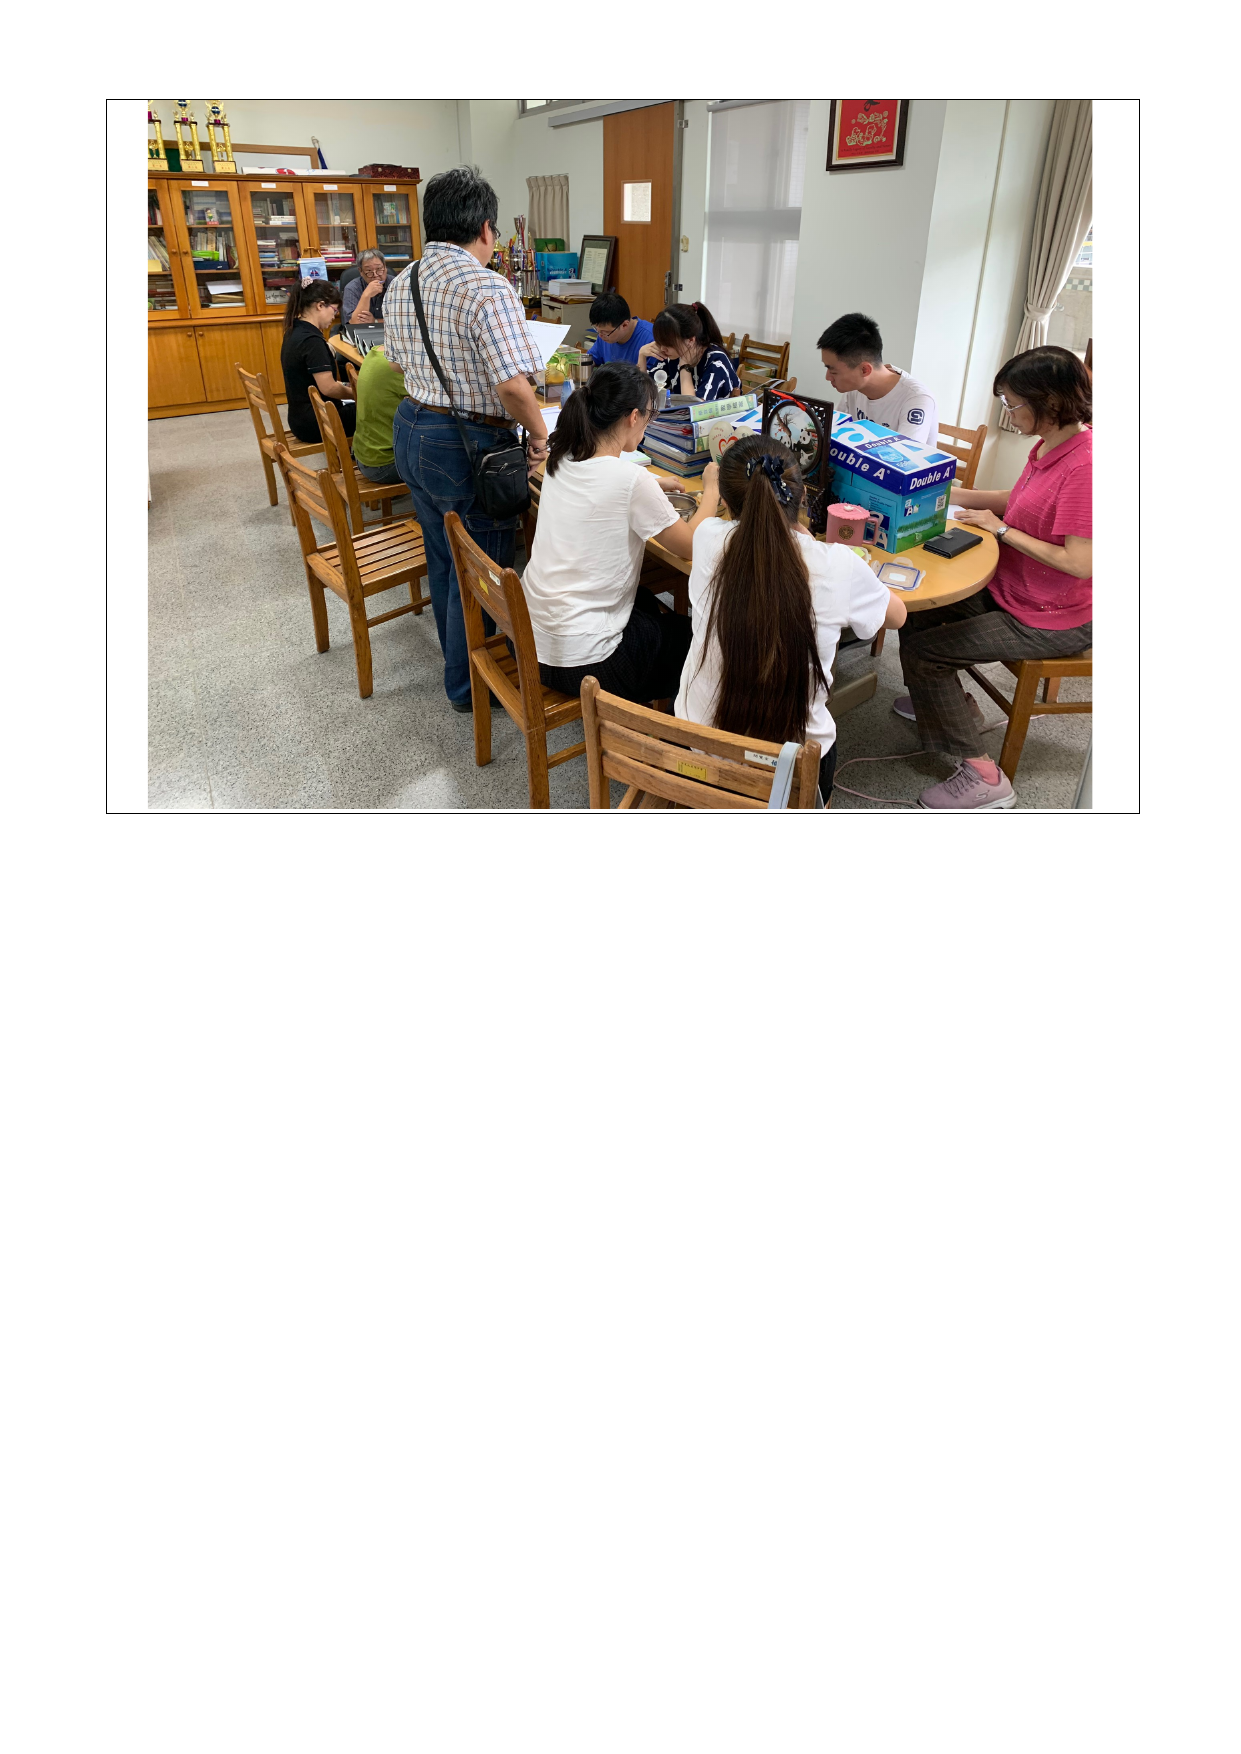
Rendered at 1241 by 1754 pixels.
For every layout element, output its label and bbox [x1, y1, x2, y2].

table_cell [107, 100, 1139, 812]
picture [147, 100, 1093, 809]
